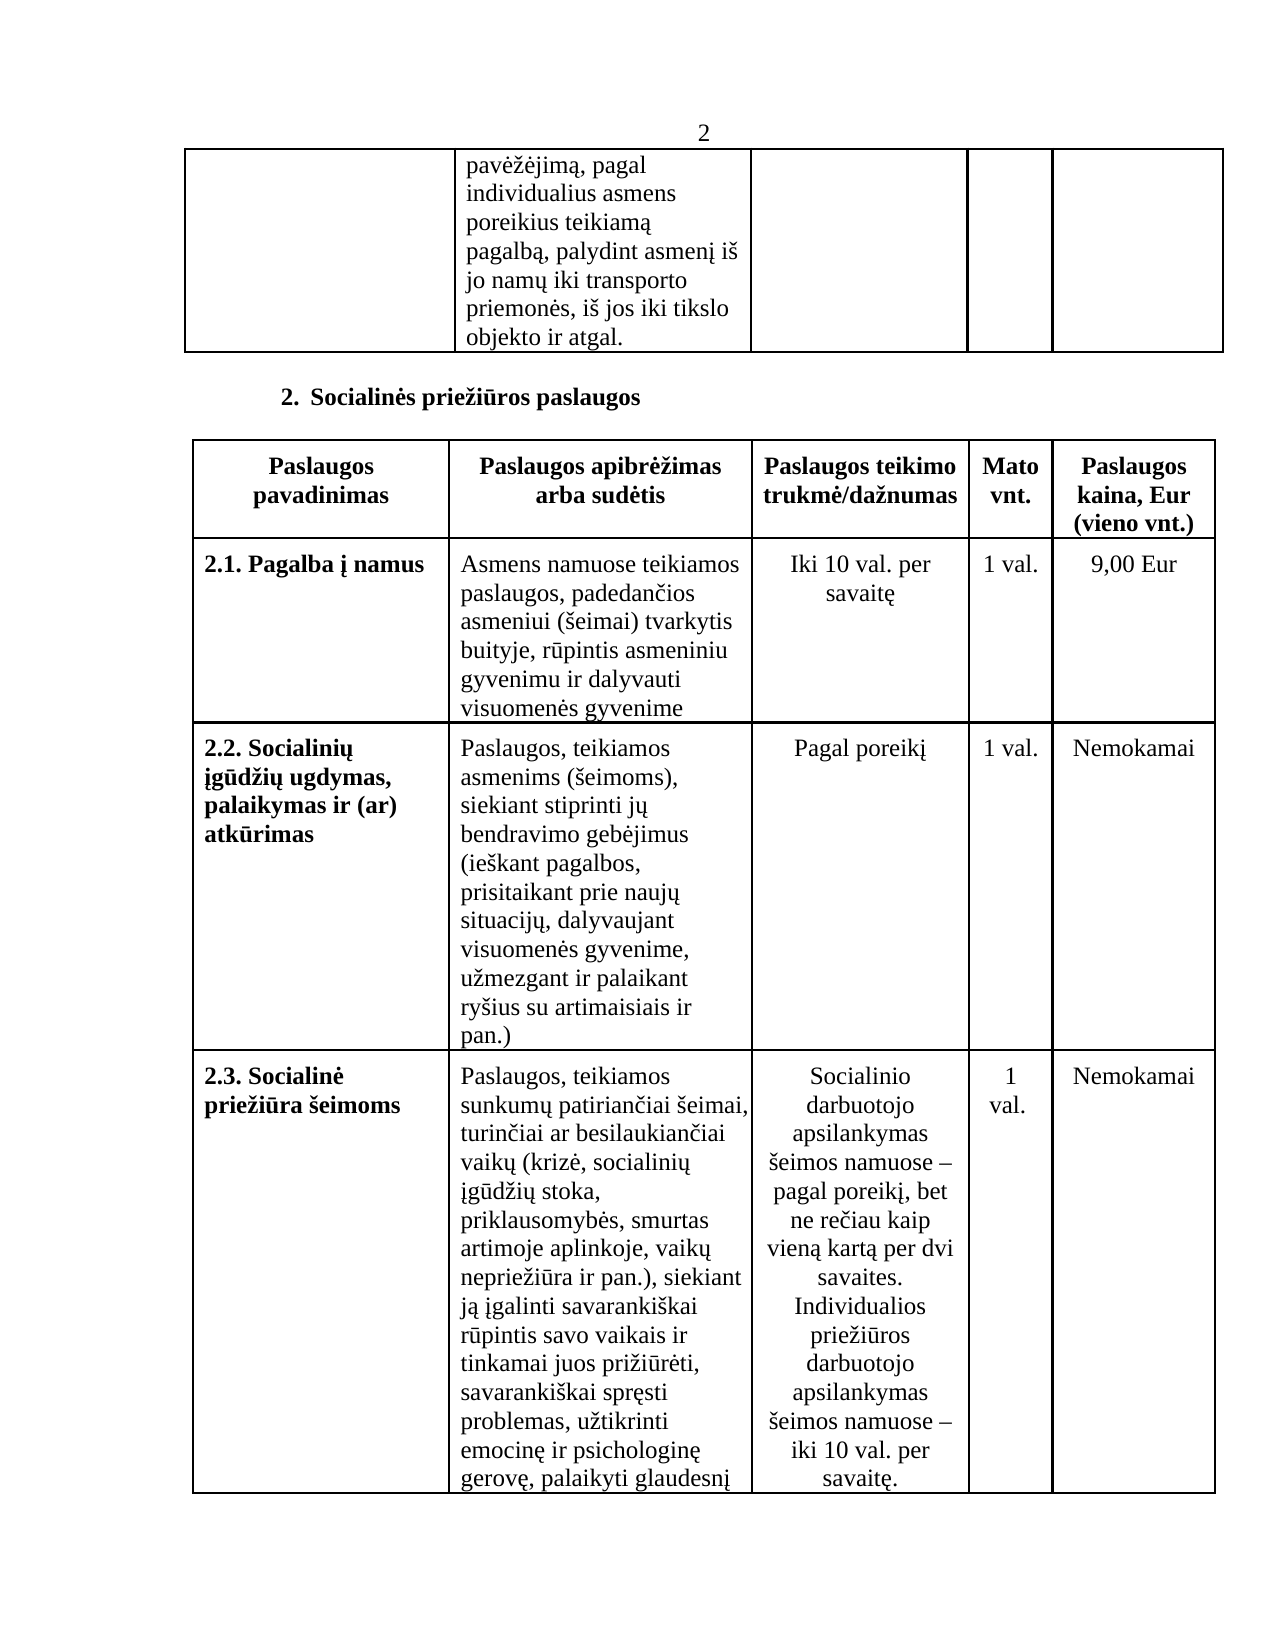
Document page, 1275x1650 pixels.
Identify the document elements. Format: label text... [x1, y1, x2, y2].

table_cell 2.1. Pagalba į namus [194, 539, 448, 721]
table_header Mato vnt. [970, 441, 1051, 537]
table_cell Pagal poreikį [753, 724, 968, 1049]
table_cell Nemokamai [1054, 724, 1214, 1049]
table_header Paslaugos teikimo trukmė/dažnumas [753, 441, 968, 537]
table_cell [1054, 150, 1222, 351]
table_cell Paslaugos, teikiamos sunkumų patiriančiai šeimai, turinčiai ar besilaukiančiai vaikų (krizė, socialinių įgūdžių stoka, priklausomybės, smurtas artimoje aplinkoje, vaikų nepriežiūra ir pan.), siekiant ją įgalinti savarankiškai rūpintis savo vaikais ir tinkamai juos prižiūrėti, savarankiškai spręsti problemas, užtikrinti emocinę ir psichologinę gerovę, palaikyti glaudesnį [450, 1051, 751, 1492]
table_cell [186, 150, 454, 351]
table_header Paslaugos apibrėžimas arba sudėtis [450, 441, 751, 537]
table_cell 1 val. [970, 1051, 1051, 1492]
table_cell [969, 150, 1051, 351]
text 2. Socialinės priežiūros paslaugos [192, 382, 1216, 411]
table_cell 2.3. Socialinė priežiūra šeimoms [194, 1051, 448, 1492]
table_cell Asmens namuose teikiamos paslaugos, padedančios asmeniui (šeimai) tvarkytis buityje, rūpintis asmeniniu gyvenimu ir dalyvauti visuomenės gyvenime [450, 539, 751, 721]
table_cell 2.2. Socialinių įgūdžių ugdymas, palaikymas ir (ar) atkūrimas [194, 724, 448, 1049]
table_cell [752, 150, 966, 351]
table_cell 9,00 Eur [1054, 539, 1214, 721]
table_cell Nemokamai [1054, 1051, 1214, 1492]
table_cell 1 val. [970, 724, 1051, 1049]
table_cell pavėžėjimą, pagal individualius asmens poreikius teikiamą pagalbą, palydint asmenį iš jo namų iki transporto priemonės, iš jos iki tikslo objekto ir atgal. [456, 150, 750, 351]
table_cell Paslaugos, teikiamos asmenims (šeimoms), siekiant stiprinti jų bendravimo gebėjimus (ieškant pagalbos, prisitaikant prie naujų situacijų, dalyvaujant visuomenės gyvenime, užmezgant ir palaikant ryšius su artimaisiais ir pan.) [450, 724, 751, 1049]
table_cell 1 val. [970, 539, 1051, 721]
table_cell Socialinio darbuotojo apsilankymas šeimos namuose – pagal poreikį, bet ne rečiau kaip vieną kartą per dvi savaites. Individualios priežiūros darbuotojo apsilankymas šeimos namuose – iki 10 val. per savaitę. [753, 1051, 968, 1492]
table_header Paslaugos pavadinimas [194, 441, 448, 537]
table_header Paslaugos kaina, Eur (vieno vnt.) [1054, 441, 1214, 537]
table_cell Iki 10 val. per savaitę [753, 539, 968, 721]
